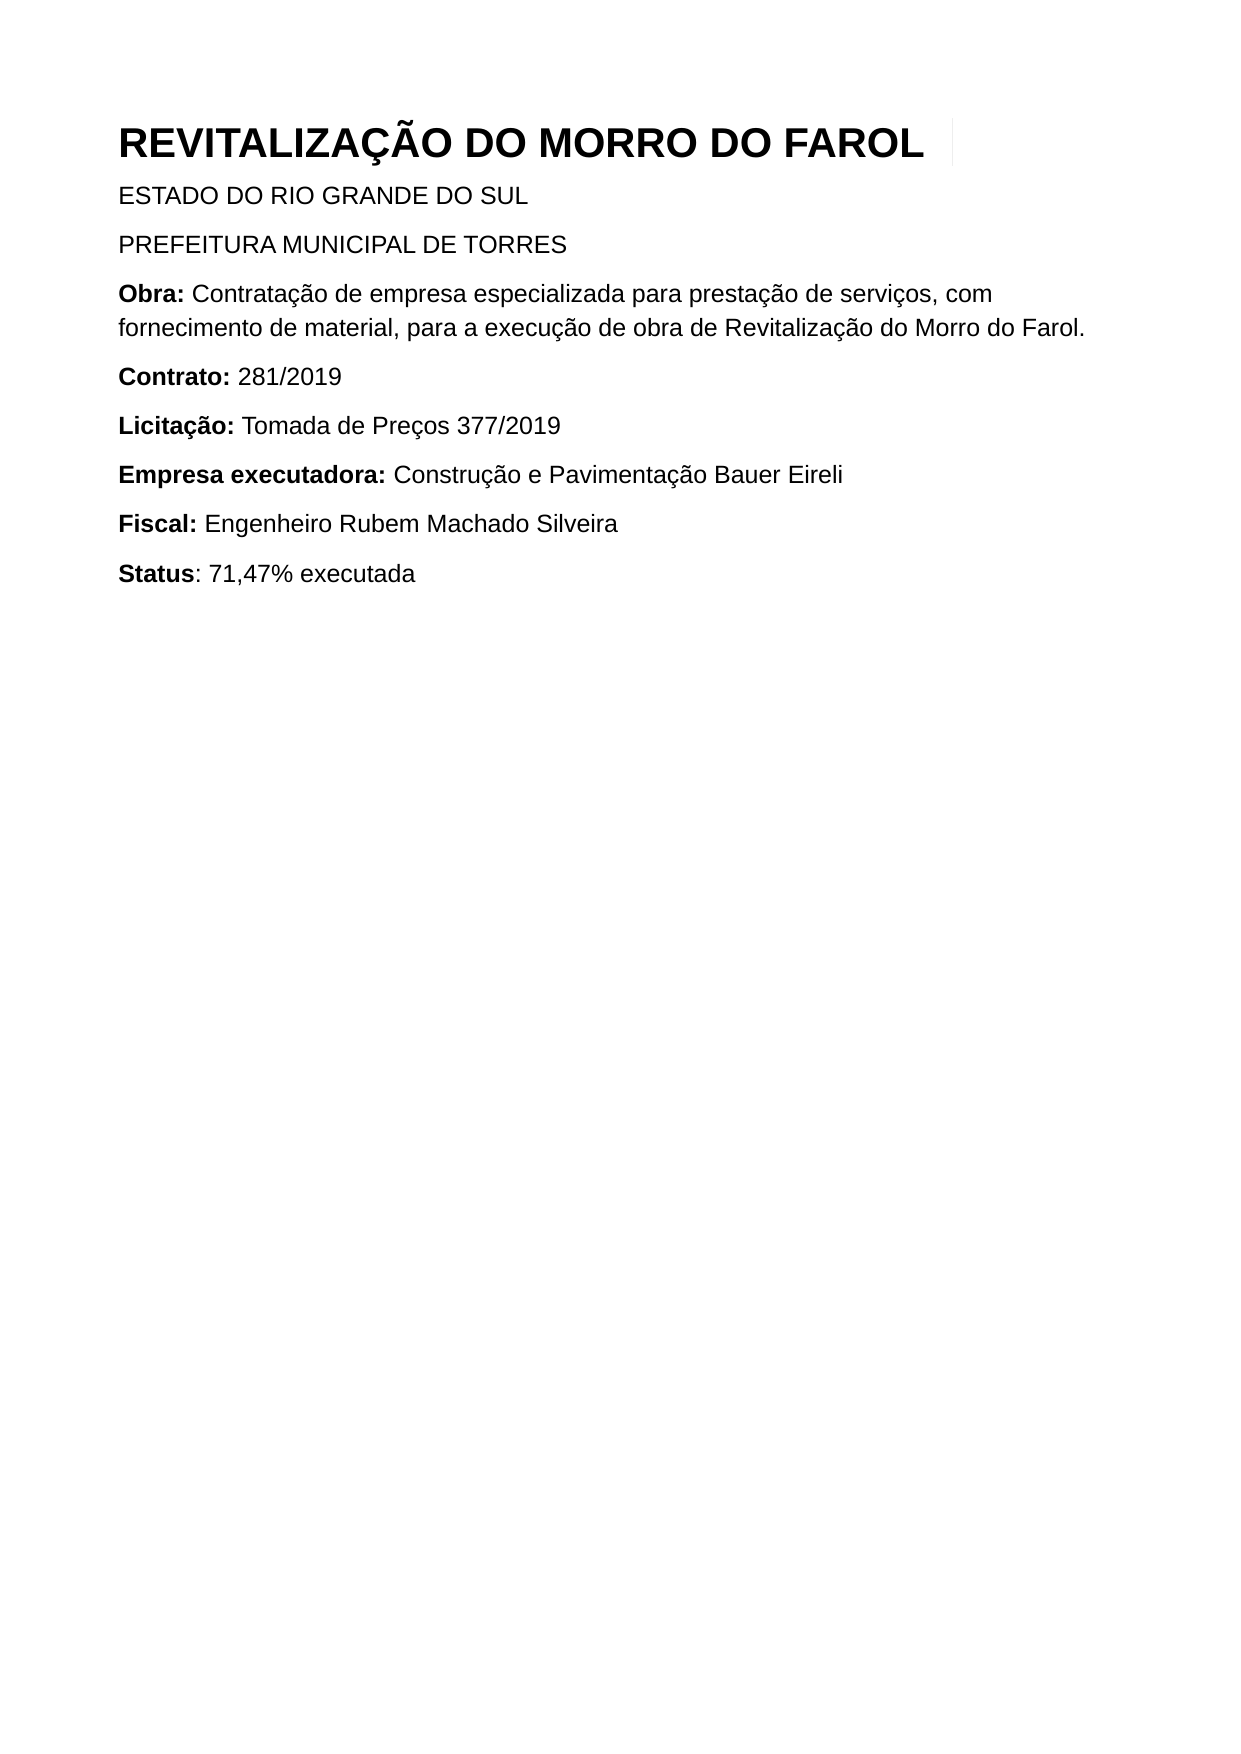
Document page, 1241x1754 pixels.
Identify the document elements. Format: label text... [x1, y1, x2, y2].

subtitle REVITALIZAÇÃO DO MORRO DO FAROL [118, 118, 952, 166]
subtitle [953, 118, 1122, 166]
text Status: 71,47% executada [118, 558, 1122, 587]
text ESTADO DO RIO GRANDE DO SUL [118, 181, 1122, 209]
text Obra: Contratação de empresa especializada para prestação de serviços, com fornecimento de material, para a execução de obra de Revitalização do Morro do Farol. [118, 279, 1122, 342]
text PREFEITURA MUNICIPAL DE TORRES [118, 230, 1122, 258]
text Contrato: 281/2019 [118, 362, 1122, 391]
text Licitação: Tomada de Preços 377/2019 [118, 411, 1122, 440]
text Fiscal: Engenheiro Rubem Machado Silveira [118, 509, 1122, 538]
text Empresa executadora: Construção e Pavimentação Bauer Eireli [118, 460, 1122, 489]
